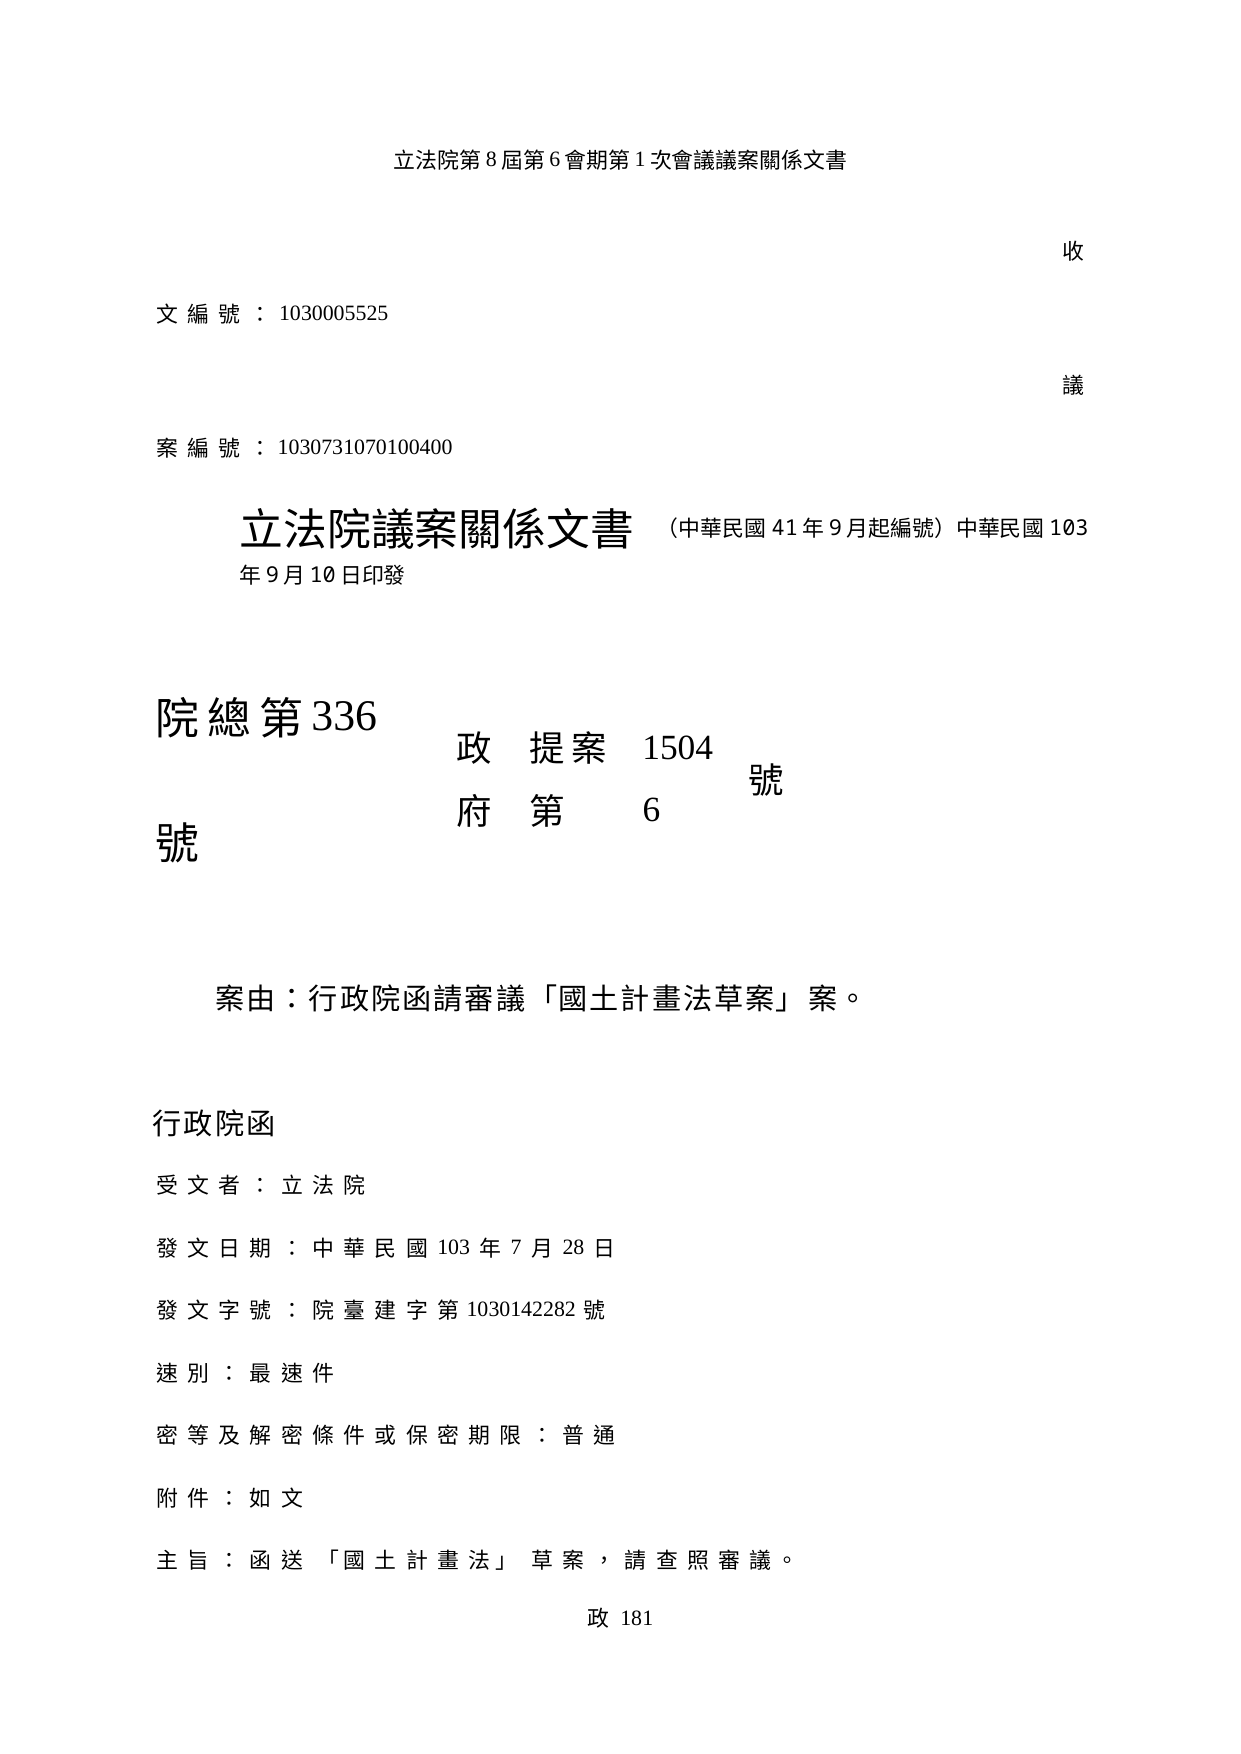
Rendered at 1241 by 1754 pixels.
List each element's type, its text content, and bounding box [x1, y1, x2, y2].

text 附件：如文 [151, 1465, 1089, 1528]
text 速別：最速件 [151, 1340, 1089, 1403]
text 收文編號：1030005525 [151, 219, 1089, 344]
text 受文者：立法院 [151, 1153, 1089, 1215]
text 行政院函 [151, 1090, 1089, 1153]
text 立法院議案關係文書 （中華民國41年9月起編號）中華民國103年9月10日印發 [239, 495, 1089, 590]
table_header 號 [741, 653, 778, 903]
text 案由：行政院函請審議「國土計畫法草案」案。 [206, 965, 1089, 1028]
text 發文日期：中華民國103年7月28日 [151, 1215, 1089, 1278]
text 密等及解密條件或保密期限：普通 [151, 1403, 1089, 1465]
table_header [778, 653, 782, 770]
table_header 院總第336號 [151, 653, 409, 903]
table_header [778, 794, 782, 903]
text 發文字號：院臺建字第1030142282號 [151, 1278, 1089, 1340]
table_header [778, 772, 782, 793]
table_header [782, 653, 797, 903]
table_header 提案第 [523, 653, 629, 903]
table_header 15046 [629, 653, 741, 903]
text 主旨：函送「國土計畫法」草案，請查照審議。 [151, 1528, 1089, 1590]
table_header 政府 [409, 653, 523, 903]
text 議案編號：1030731070100400 [151, 353, 1089, 478]
